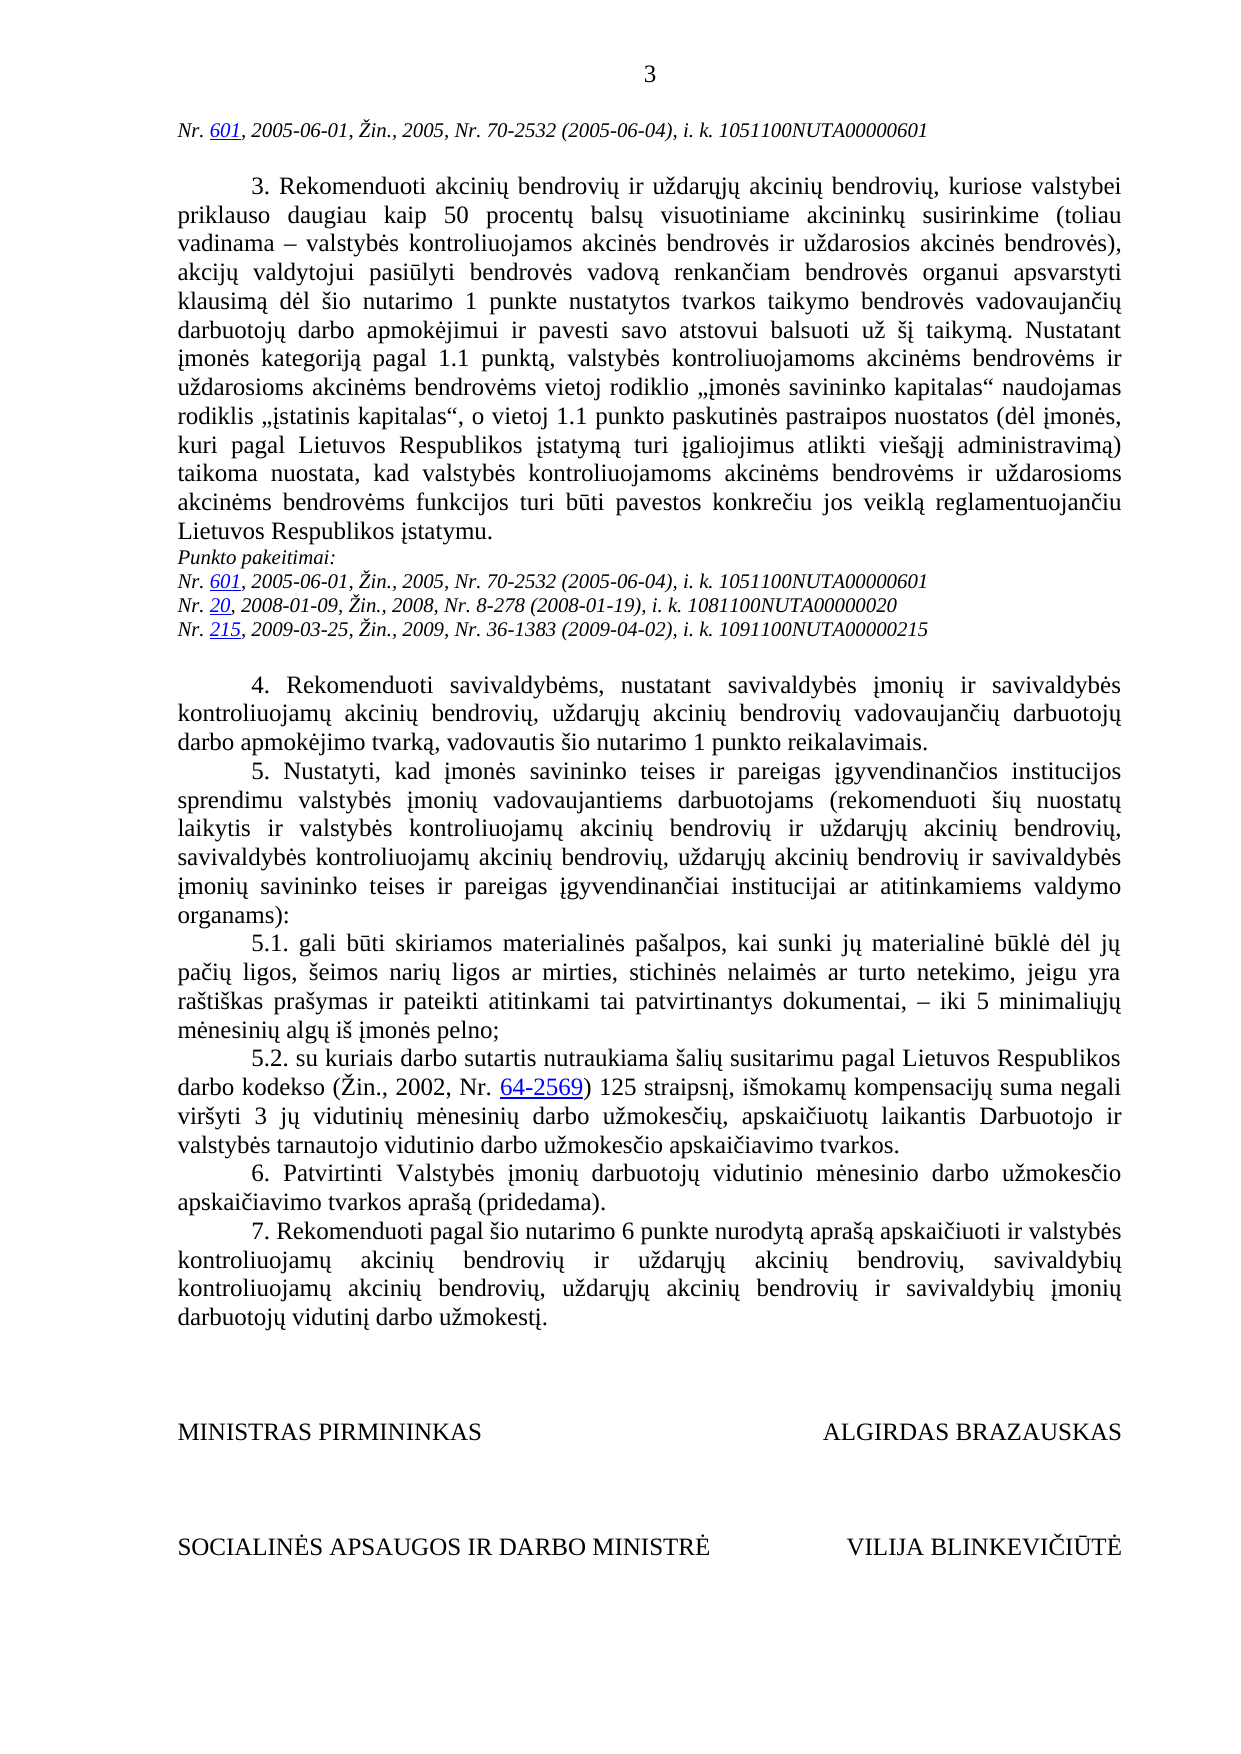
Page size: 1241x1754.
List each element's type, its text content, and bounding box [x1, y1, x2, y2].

text Punkto pakeitimai: [177, 545, 1122, 569]
text Nr. 215, 2009-03-25, Žin., 2009, Nr. 36-1383 (2009-04-02), i. k. 1091100NUTA00000215 [177, 617, 1122, 641]
text SOCIALINĖS APSAUGOS IR DARBO MINISTRĖ VILIJA BLINKEVIČIŪTĖ [177, 1532, 1122, 1561]
text Nr. 601, 2005-06-01, Žin., 2005, Nr. 70-2532 (2005-06-04), i. k. 1051100NUTA00000601 [177, 569, 1122, 593]
text Nr. 20, 2008-01-09, Žin., 2008, Nr. 8-278 (2008-01-19), i. k. 1081100NUTA00000020 [177, 593, 1122, 617]
text 3. Rekomenduoti akcinių bendrovių ir uždarųjų akcinių bendrovių, kuriose valstybei priklauso daugiau kaip 50 procentų balsų visuotiniame akcininkų susirinkime (toliau vadinama – valstybės kontroliuojamos akcinės bendrovės ir uždarosios akcinės bendrovės), akcijų valdytojui pasiūlyti bendrovės vadovą renkančiam bendrovės organui apsvarstyti klausimą dėl šio nutarimo 1 punkte nustatytos tvarkos taikymo bendrovės vadovaujančių darbuotojų darbo apmokėjimui ir pavesti savo atstovui balsuoti už šį taikymą. Nustatant įmonės kategoriją pagal 1.1 punktą, valstybės kontroliuojamoms akcinėms bendrovėms ir uždarosioms akcinėms bendrovėms vietoj rodiklio „įmonės savininko kapitalas“ naudojamas rodiklis „įstatinis kapitalas“, o vietoj 1.1 punkto paskutinės pastraipos nuostatos (dėl įmonės, kuri pagal Lietuvos Respublikos įstatymą turi įgaliojimus atlikti viešąjį administravimą) taikoma nuostata, kad valstybės kontroliuojamoms akcinėms bendrovėms ir uždarosioms akcinėms bendrovėms funkcijos turi būti pavestos konkrečiu jos veiklą reglamentuojančiu Lietuvos Respublikos įstatymu. [177, 171, 1122, 545]
text 5. Nustatyti, kad įmonės savininko teises ir pareigas įgyvendinančios institucijos sprendimu valstybės įmonių vadovaujantiems darbuotojams (rekomenduoti šių nuostatų laikytis ir valstybės kontroliuojamų akcinių bendrovių ir uždarųjų akcinių bendrovių, savivaldybės kontroliuojamų akcinių bendrovių, uždarųjų akcinių bendrovių ir savivaldybės įmonių savininko teises ir pareigas įgyvendinančiai institucijai ar atitinkamiems valdymo organams): [177, 756, 1122, 928]
text 7. Rekomenduoti pagal šio nutarimo 6 punkte nurodytą aprašą apskaičiuoti ir valstybės kontroliuojamų akcinių bendrovių ir uždarųjų akcinių bendrovių, savivaldybių kontroliuojamų akcinių bendrovių, uždarųjų akcinių bendrovių ir savivaldybių įmonių darbuotojų vidutinį darbo užmokestį. [177, 1216, 1122, 1331]
text 4. Rekomenduoti savivaldybėms, nustatant savivaldybės įmonių ir savivaldybės kontroliuojamų akcinių bendrovių, uždarųjų akcinių bendrovių vadovaujančių darbuotojų darbo apmokėjimo tvarką, vadovautis šio nutarimo 1 punkto reikalavimais. [177, 670, 1122, 756]
text 5.2. su kuriais darbo sutartis nutraukiama šalių susitarimu pagal Lietuvos Respublikos darbo kodekso (Žin., 2002, Nr. 64-2569) 125 straipsnį, išmokamų kompensacijų suma negali viršyti 3 jų vidutinių mėnesinių darbo užmokesčių, apskaičiuotų laikantis Darbuotojo ir valstybės tarnautojo vidutinio darbo užmokesčio apskaičiavimo tvarkos. [177, 1043, 1122, 1158]
text 5.1. gali būti skiriamos materialinės pašalpos, kai sunki jų materialinė būklė dėl jų pačių ligos, šeimos narių ligos ar mirties, stichinės nelaimės ar turto netekimo, jeigu yra raštiškas prašymas ir pateikti atitinkami tai patvirtinantys dokumentai, – iki 5 minimaliųjų mėnesinių algų iš įmonės pelno; [177, 928, 1122, 1043]
text Nr. 601, 2005-06-01, Žin., 2005, Nr. 70-2532 (2005-06-04), i. k. 1051100NUTA00000601 [177, 118, 1122, 142]
text 6. Patvirtinti Valstybės įmonių darbuotojų vidutinio mėnesinio darbo užmokesčio apskaičiavimo tvarkos aprašą (pridedama). [177, 1158, 1122, 1216]
text MINISTRAS PIRMININKAS ALGIRDAS BRAZAUSKAS [177, 1417, 1122, 1446]
